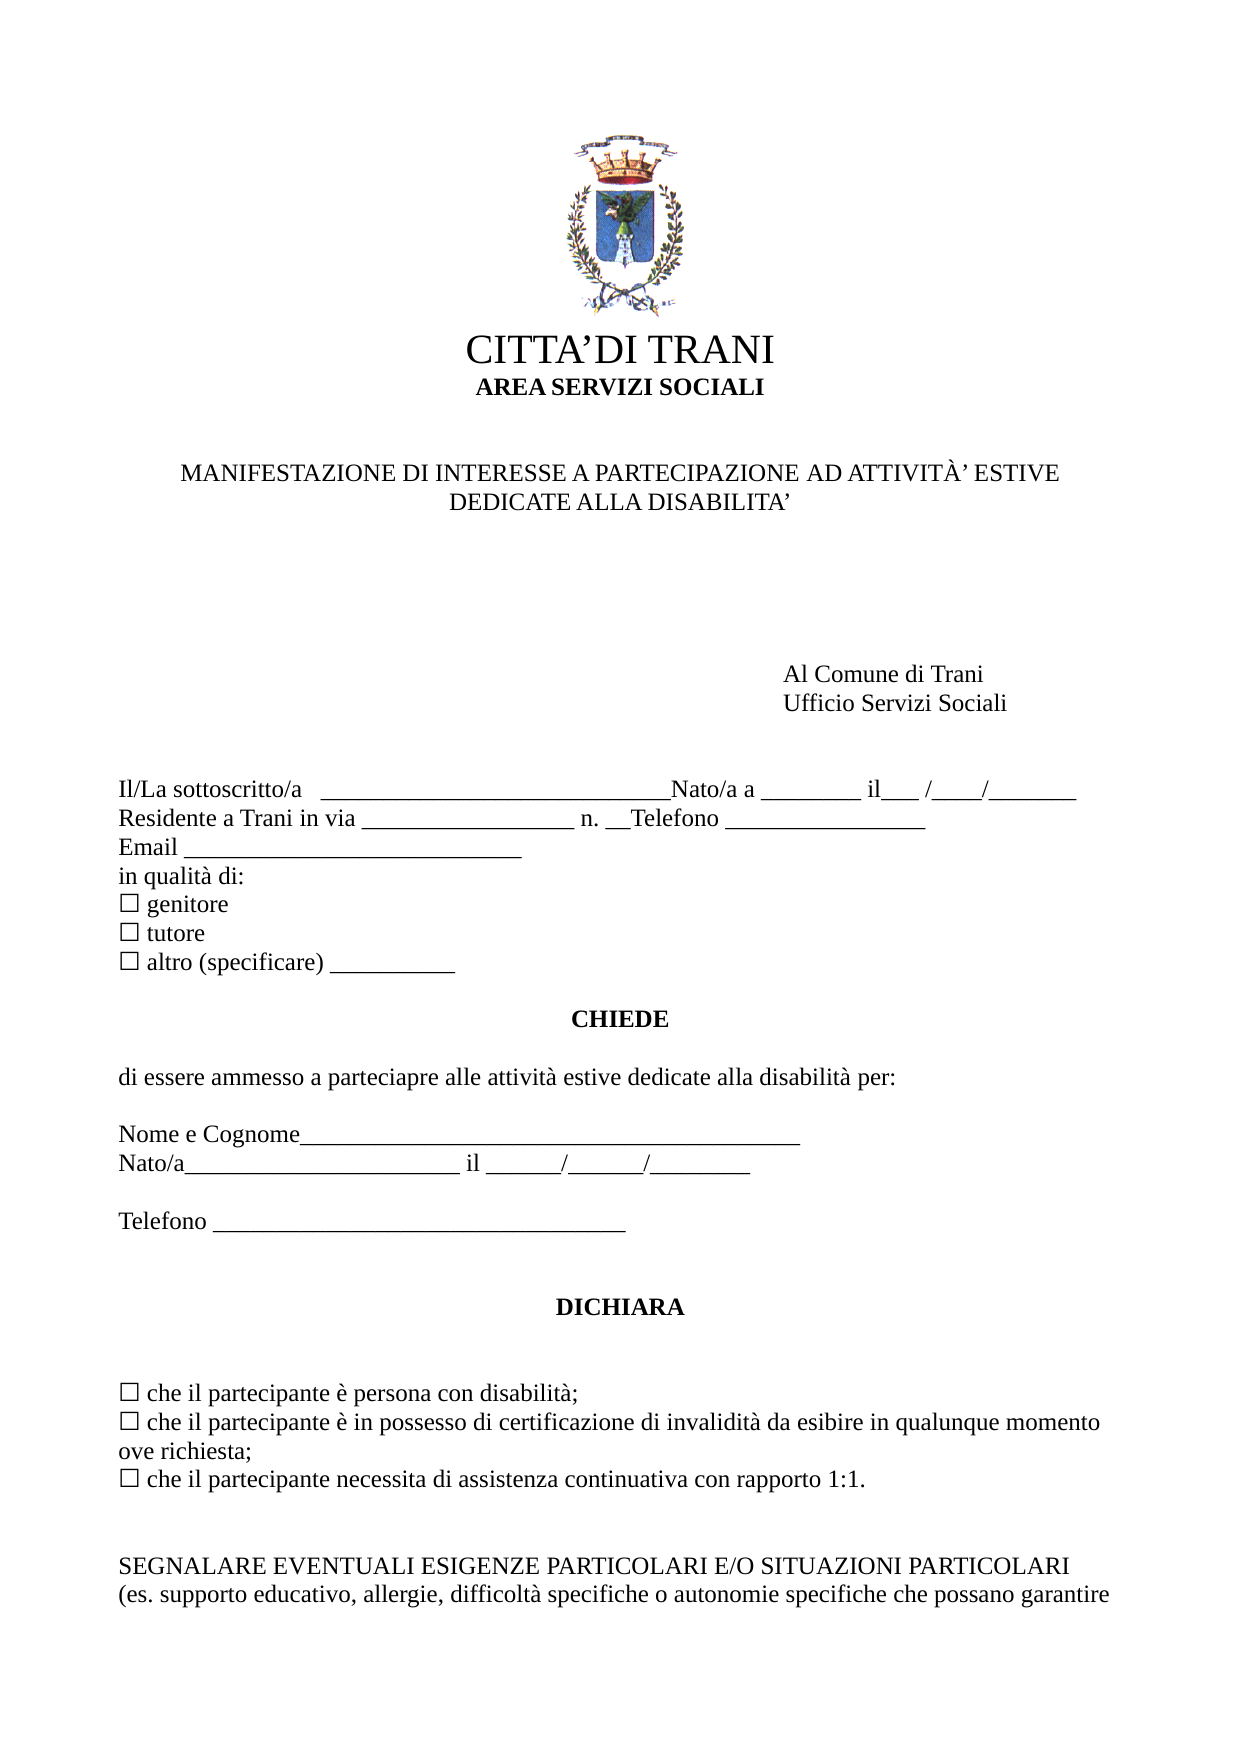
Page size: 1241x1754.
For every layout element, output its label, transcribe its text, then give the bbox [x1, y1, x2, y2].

title CITTA’DI TRANI [118, 324, 1122, 372]
text ☐ che il partecipante è persona con disabilità; ☐ che il partecipante è in possesso di certificazione di invalidità da esibire in qualunque momento ove richiesta; [118, 1349, 1122, 1464]
text di essere ammesso a parteciapre alle attività estive dedicate alla disabilità per: Nome e Cognome________________________________________ Nato/a______________________ il ______/______/________ Telefono _________________________________ [118, 1033, 1122, 1263]
text Al Comune di Trani Ufficio Servizi Sociali Il/La sottoscritto/a ____________________________Nato/a a ________ il___ /____/_______ Residente a Trani in via _________________ n. __Telefono ________________ [118, 631, 1122, 832]
text ☐ che il partecipante necessita di assistenza continuativa con rapporto 1:1. SEGNALARE EVENTUALI ESIGENZE PARTICOLARI E/O SITUAZIONI PARTICOLARI (es. supporto educativo, allergie, difficoltà specifiche o autonomie specifiche che possano garantire [118, 1464, 1122, 1608]
text MANIFESTAZIONE DI INTERESSE A PARTECIPAZIONE AD ATTIVITÀ’ ESTIVE DEDICATE ALLA DISABILITA’ [118, 458, 1122, 631]
text DICHIARA [118, 1292, 1122, 1349]
text AREA SERVIZI SOCIALI [118, 372, 1122, 429]
text Email ___________________________ in qualità di: ☐ genitore ☐ tutore ☐ altro (specificare) __________ [118, 832, 1122, 1004]
text CHIEDE [118, 1004, 1122, 1033]
picture [549, 118, 692, 325]
